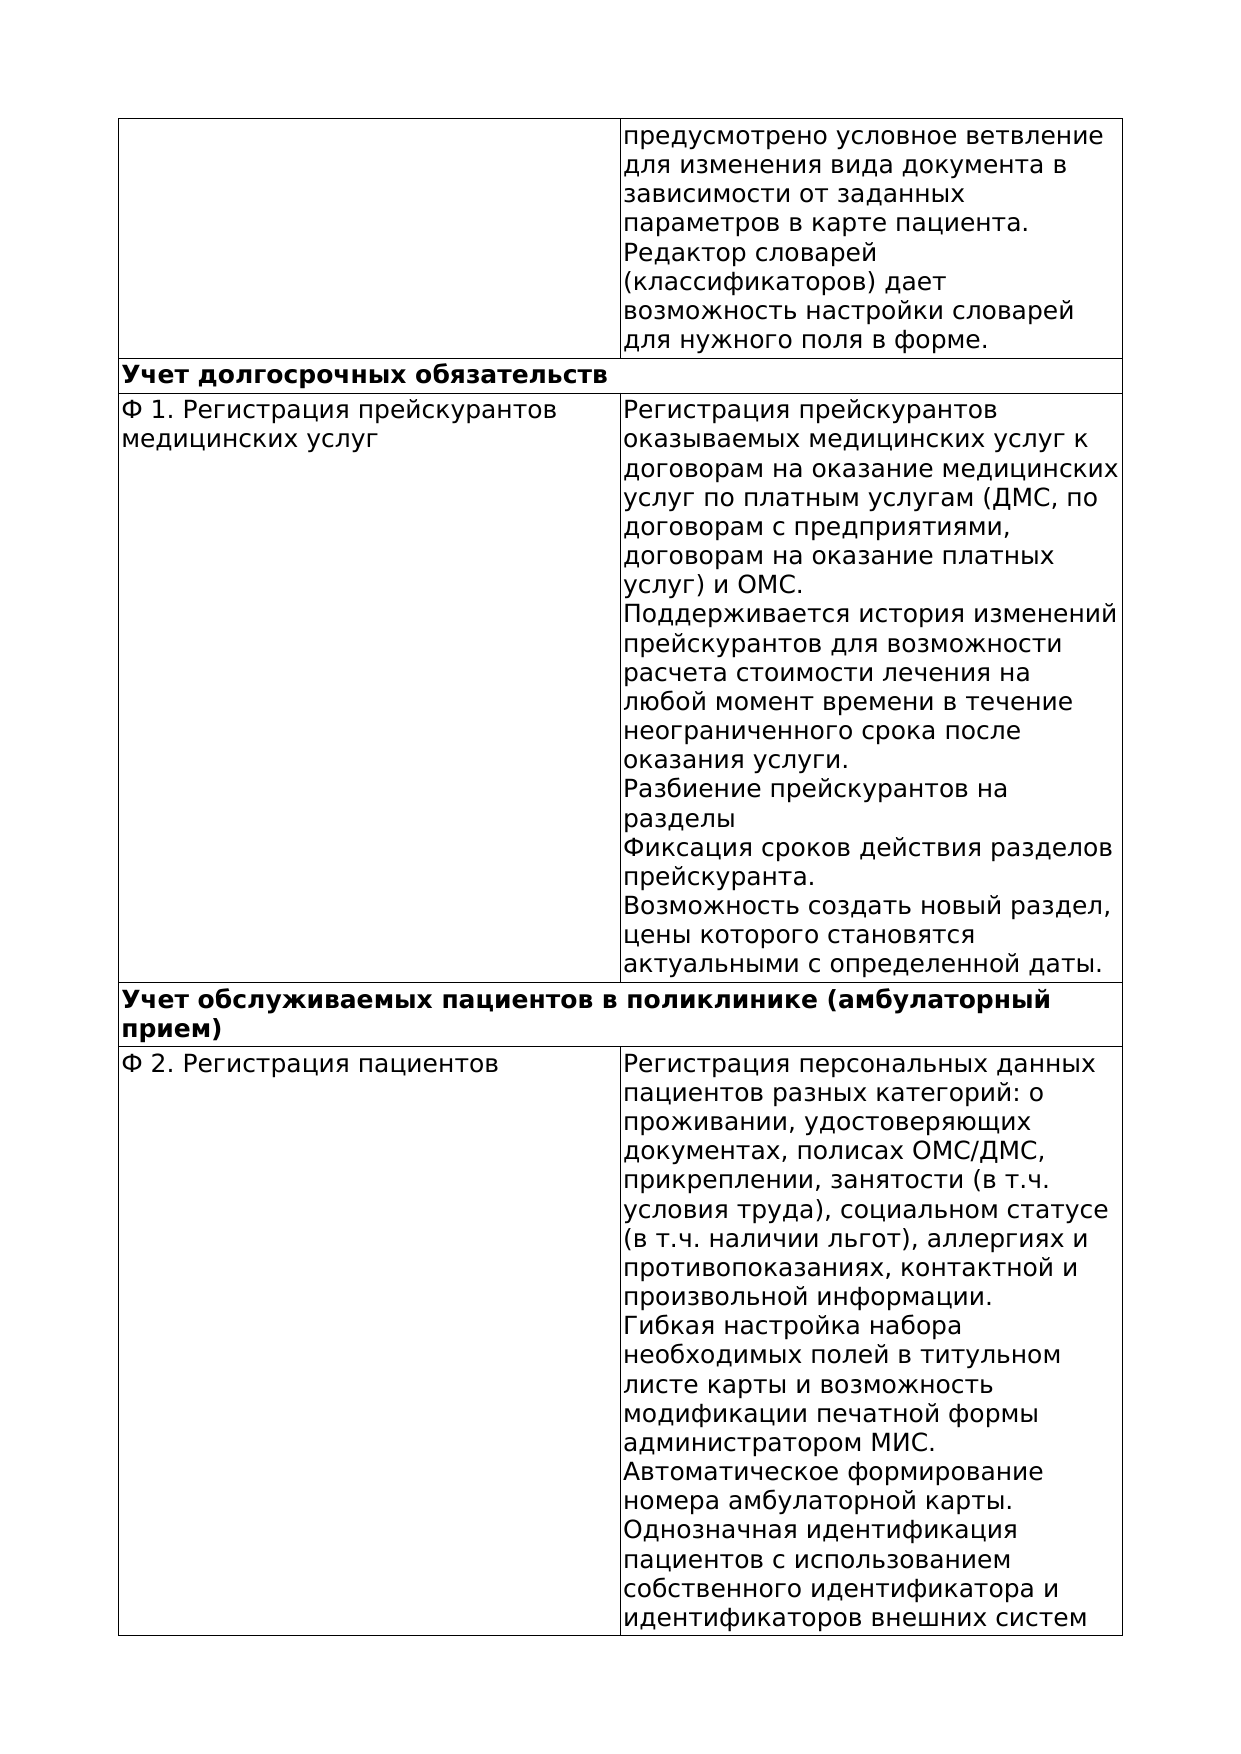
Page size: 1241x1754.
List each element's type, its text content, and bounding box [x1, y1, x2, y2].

table_cell Ф 1. Регистрация прейскурантов медицинских услуг [119, 394, 620, 982]
table_cell Регистрация персональных данных пациентов разных категорий: о проживании, удостоверяющих документах, полисах ОМС/ДМС, прикреплении, занятости (в т.ч. условия труда), социальном статусе (в т.ч. наличии льгот), аллергиях и противопоказаниях, контактной и произвольной информации. Гибкая настройка набора необходимых полей в титульном листе карты и возможность модификации печатной формы администратором МИС. Автоматическое формирование номера амбулаторной карты. Однозначная идентификация пациентов с использованием собственного идентификатора и идентификаторов внешних систем [621, 1047, 1122, 1635]
table_cell [119, 119, 620, 357]
table_cell Регистрация прейскурантов оказываемых медицинских услуг к договорам на оказание медицинских услуг по платным услугам (ДМС, по договорам с предприятиями, договорам на оказание платных услуг) и ОМС. Поддерживается история изменений прейскурантов для возможности расчета стоимости лечения на любой момент времени в течение неограниченного срока после оказания услуги. Разбиение прейскурантов на разделы Фиксация сроков действия разделов прейскуранта. Возможность создать новый раздел, цены которого становятся актуальными с определенной даты. [621, 394, 1122, 982]
table_cell Учет долгосрочных обязательств [119, 359, 1122, 392]
table_cell Учет обслуживаемых пациентов в поликлинике (амбулаторный прием) [119, 983, 1122, 1046]
table_cell Ф 2. Регистрация пациентов [119, 1047, 620, 1635]
table_cell предусмотрено условное ветвление для изменения вида документа в зависимости от заданных параметров в карте пациента. Редактор словарей (классификаторов) дает возможность настройки словарей для нужного поля в форме. [621, 119, 1122, 357]
